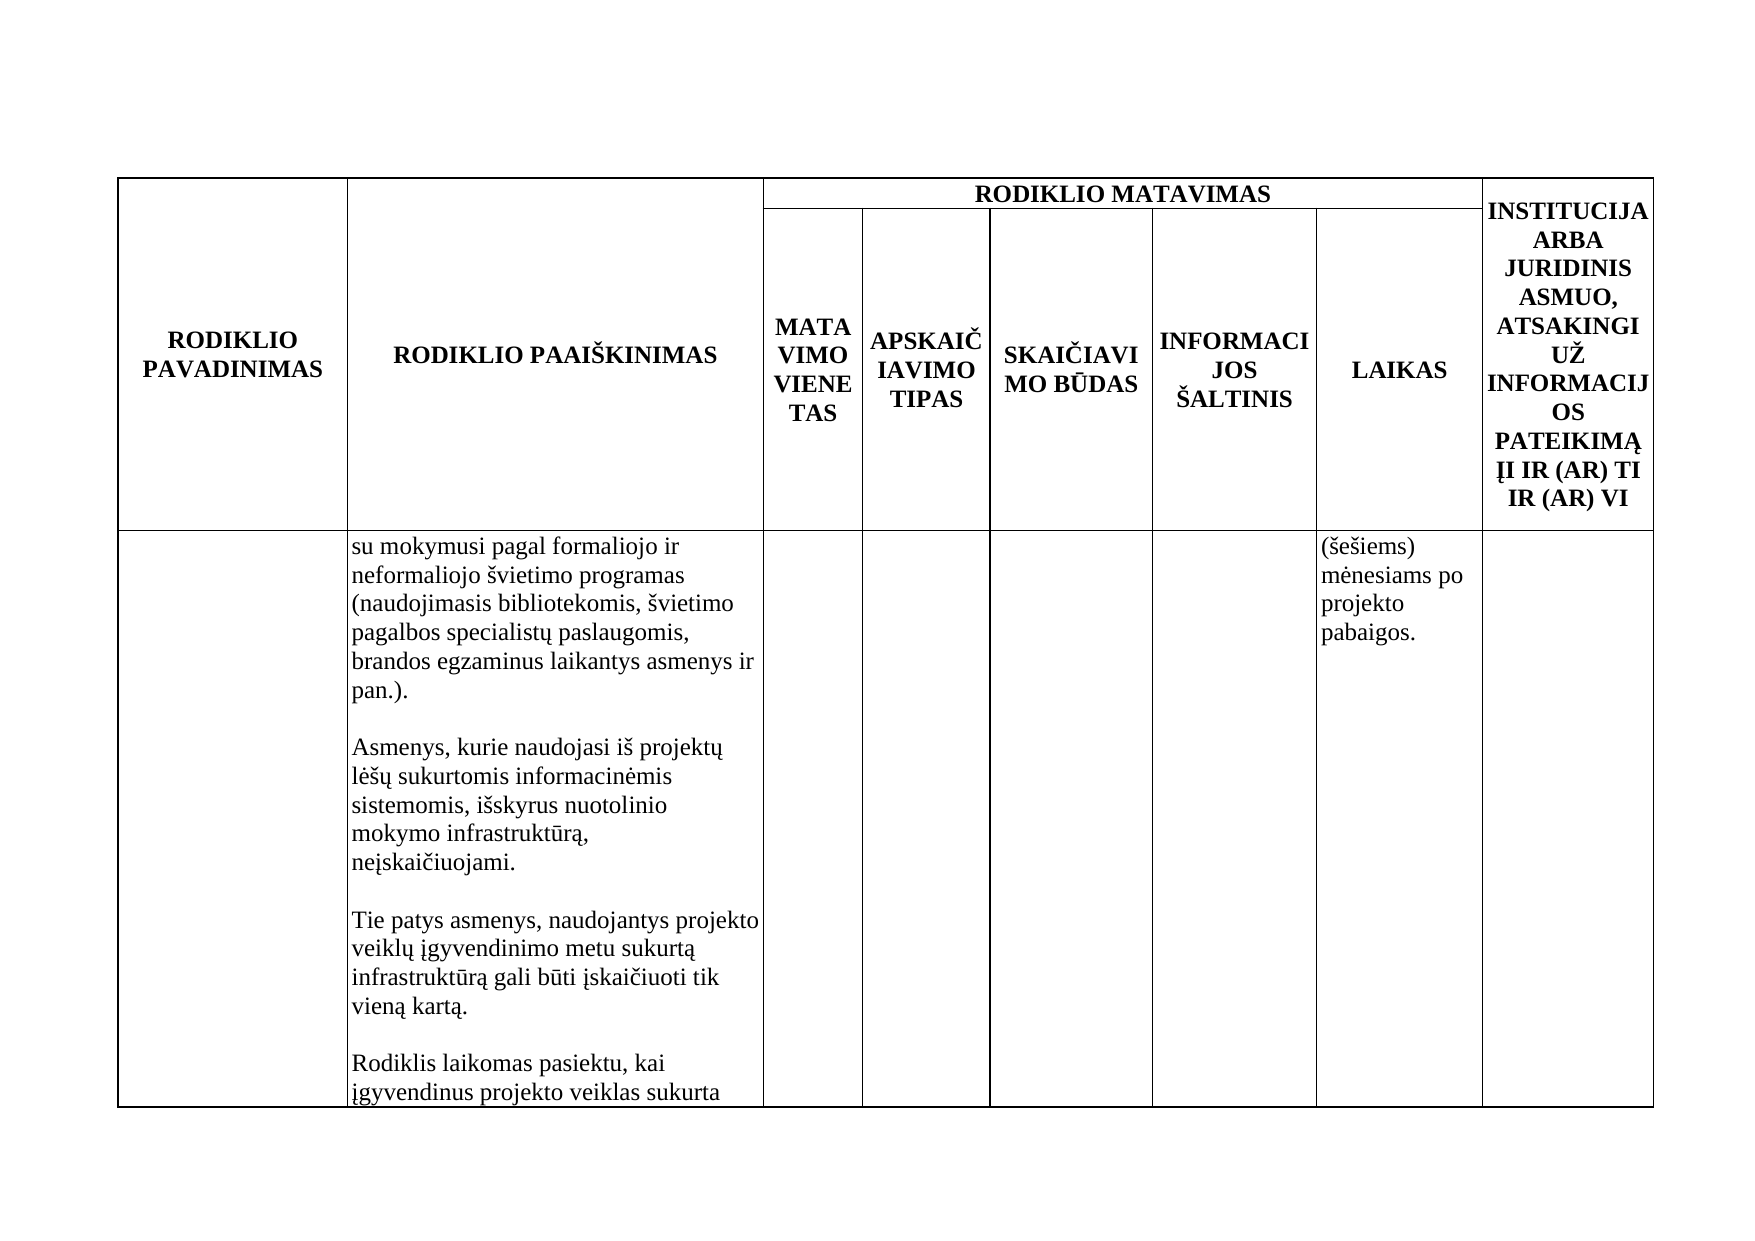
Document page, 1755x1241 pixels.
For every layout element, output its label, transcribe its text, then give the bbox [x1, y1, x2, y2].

table_cell INFORMACIJOS ŠALTINIS [1153, 209, 1316, 529]
table_header RODIKLIO MATAVIMAS [764, 179, 1482, 207]
table_cell APSKAIČIAVIMO TIPAS [863, 209, 989, 529]
table_header RODIKLIO PAAIŠKINIMAS [348, 179, 763, 529]
table_cell (šešiems) mėnesiams po projekto pabaigos. [1317, 531, 1482, 1106]
table_cell [991, 531, 1152, 1106]
table_cell SKAIČIAVIMO BŪDAS [991, 209, 1152, 529]
table_cell su mokymusi pagal formaliojo ir neformaliojo švietimo programas (naudojimasis bibliotekomis, švietimo pagalbos specialistų paslaugomis, brandos egzaminus laikantys asmenys ir pan.). Asmenys, kurie naudojasi iš projektų lėšų sukurtomis informacinėmis sistemomis, išskyrus nuotolinio mokymo infrastruktūrą, neįskaičiuojami. Tie patys asmenys, naudojantys projekto veiklų įgyvendinimo metu sukurtą infrastruktūrą gali būti įskaičiuoti tik vieną kartą. Rodiklis laikomas pasiektu, kai įgyvendinus projekto veiklas sukurta [348, 531, 763, 1106]
table_cell [1483, 531, 1653, 1106]
table_cell LAIKAS [1317, 209, 1482, 529]
table_cell [119, 531, 347, 1106]
table_header RODIKLIO PAVADINIMAS [119, 179, 347, 529]
table_cell [764, 531, 862, 1106]
table_cell [1153, 531, 1316, 1106]
table_cell [863, 531, 989, 1106]
table_header INSTITUCIJA ARBA JURIDINIS ASMUO, ATSAKINGI UŽ INFORMACIJOS PATEIKIMĄ ĮI IR (AR) TI IR (AR) VI [1483, 179, 1653, 529]
table_cell MATAVIMO VIENETAS [764, 209, 862, 529]
